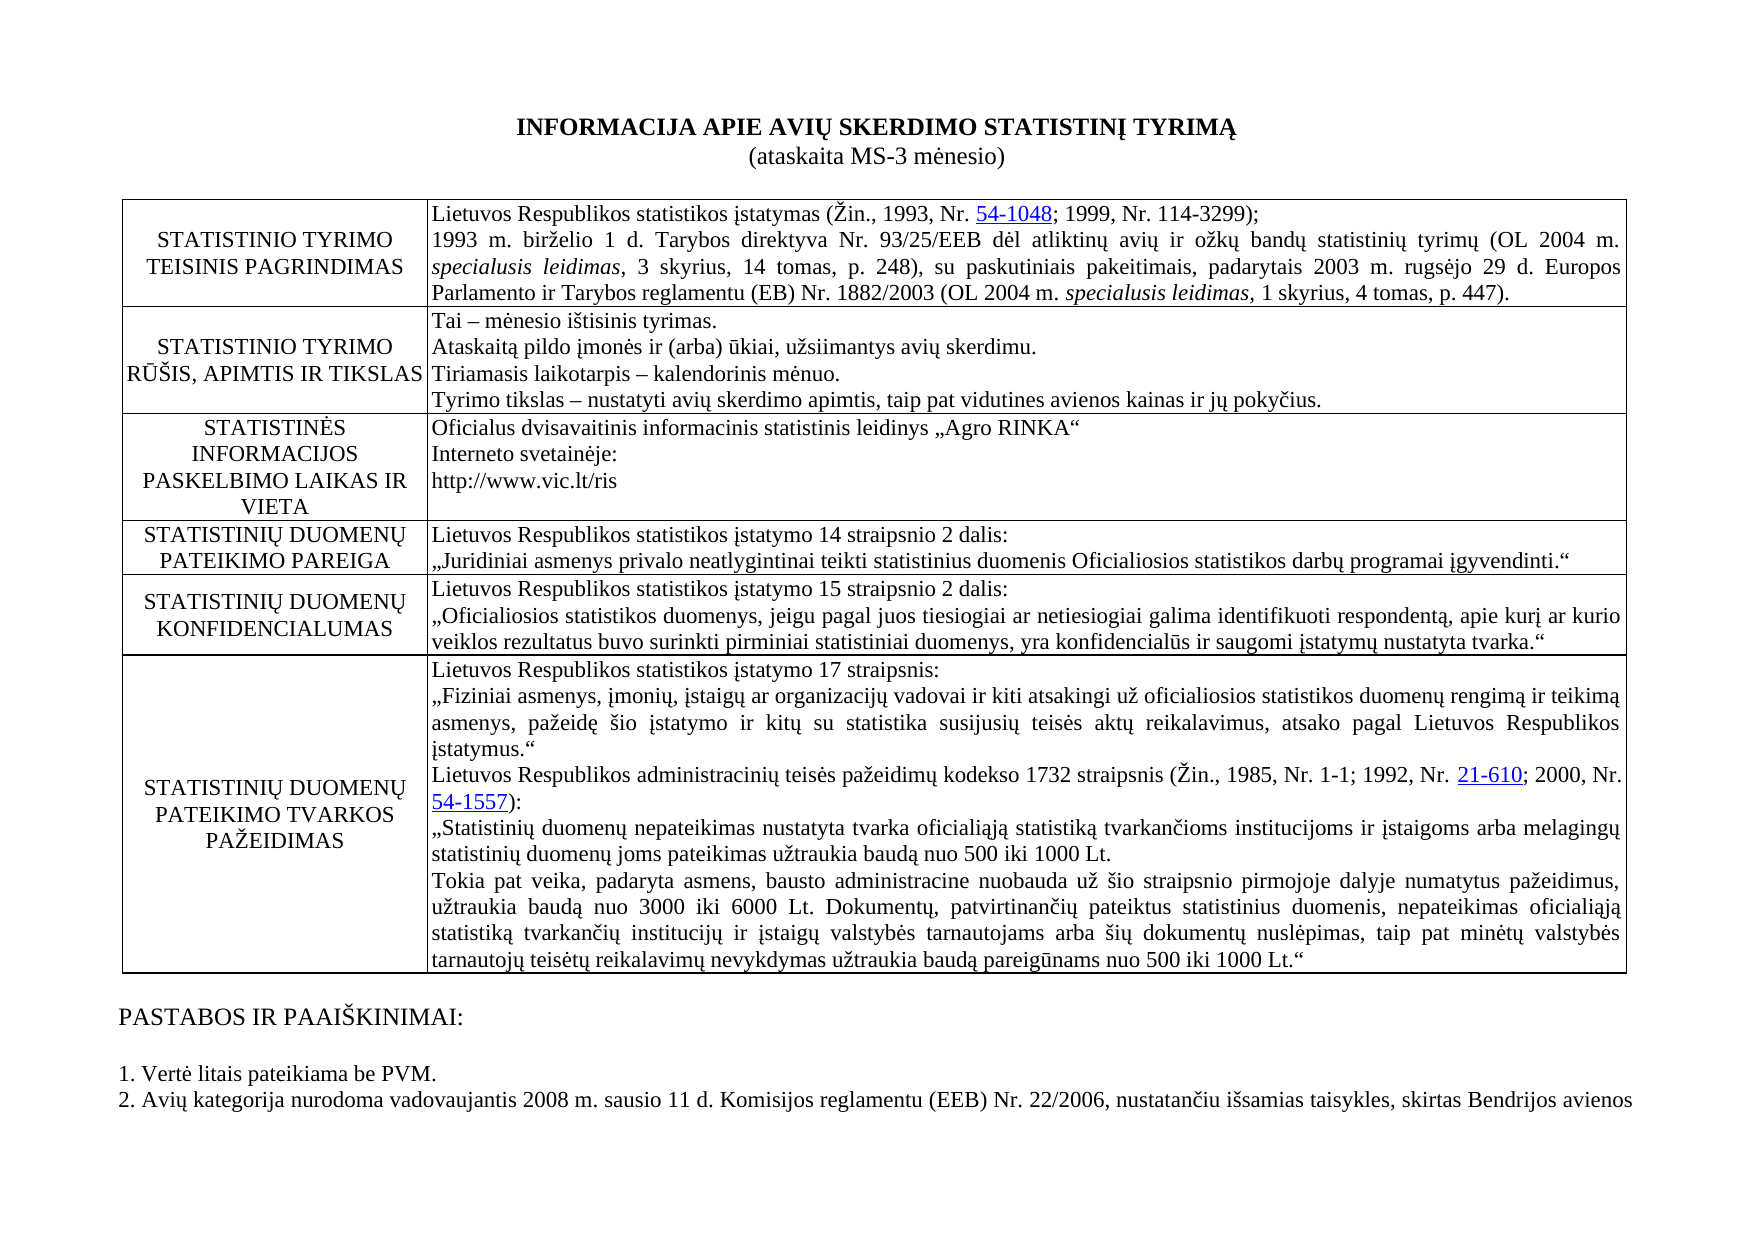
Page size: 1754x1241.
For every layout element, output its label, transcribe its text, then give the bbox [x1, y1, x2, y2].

text 1. Vertė litais pateikiama be PVM. [118, 1060, 1635, 1086]
text PASTABOS IR PAAIŠKINIMAI: [118, 1002, 1635, 1031]
table_cell STATISTINIŲ DUOMENŲ PATEIKIMO TVARKOS PAŽEIDIMAS [123, 656, 427, 972]
text (ataskaita MS-3 mėnesio) [118, 141, 1635, 170]
text INFORMACIJA APIE AVIŲ SKERDIMO STATISTINĮ TYRIMĄ [118, 112, 1635, 141]
table_cell STATISTINIO TYRIMO RŪŠIS, APIMTIS IR TIKSLAS [123, 307, 427, 412]
table_cell STATISTINIŲ DUOMENŲ KONFIDENCIALUMAS [123, 575, 427, 654]
table_header STATISTINIO TYRIMO TEISINIS PAGRINDIMAS [123, 200, 427, 306]
text 2. Avių kategorija nurodoma vadovaujantis 2008 m. sausio 11 d. Komisijos reglamentu (EEB) Nr. 22/2006, nustatančiu išsamias taisykles, skirtas Bendrijos avienos [118, 1086, 1635, 1113]
table_cell Oficialus dvisavaitinis informacinis statistinis leidinys „Agro RINKA“ Interneto svetainėje: http://www.vic.lt/ris [428, 414, 1626, 519]
